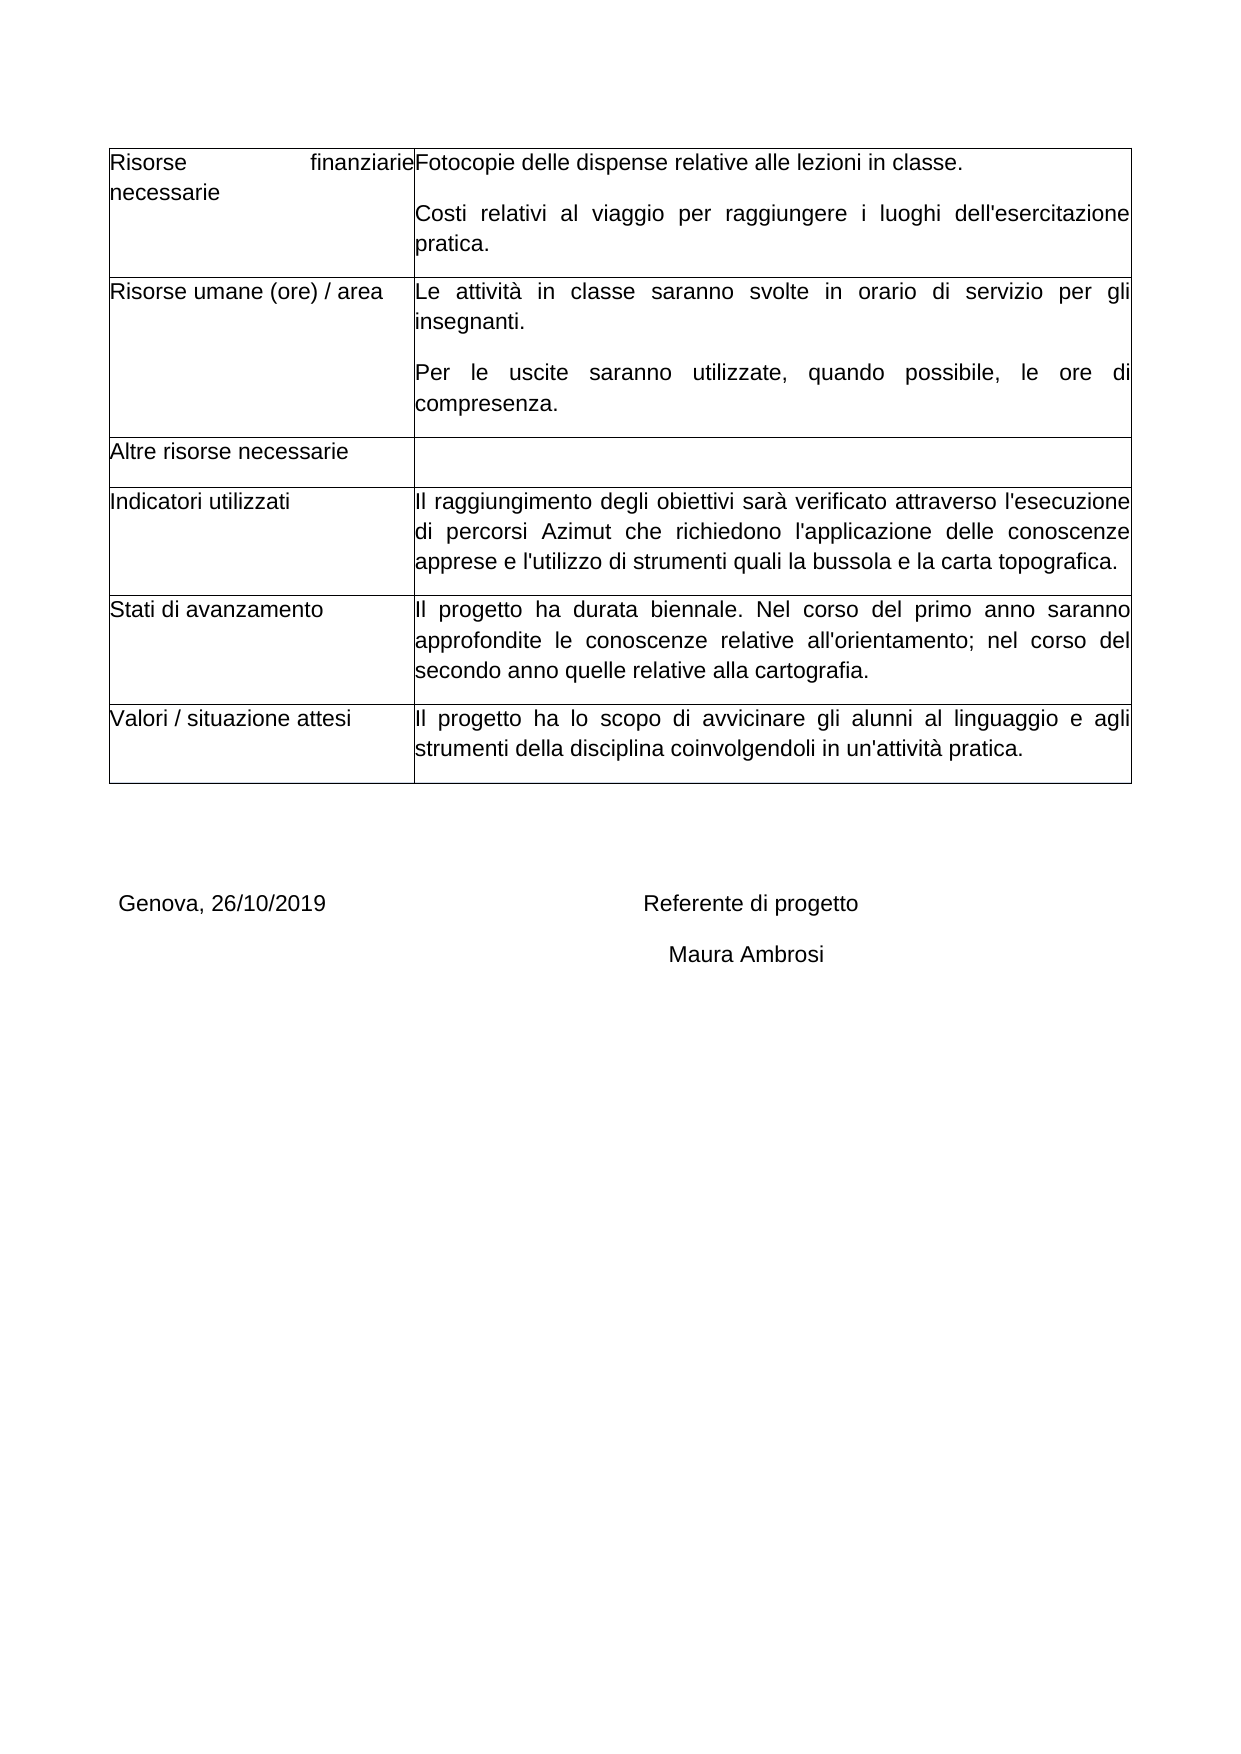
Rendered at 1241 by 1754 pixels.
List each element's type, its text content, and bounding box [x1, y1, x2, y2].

table_cell Il progetto ha durata biennale. Nel corso del primo anno saranno approfondite le conoscenze relative all'orientamento; nel corso del secondo anno quelle relative alla cartografia. [415, 596, 1131, 704]
table_cell Il raggiungimento degli obiettivi sarà verificato attraverso l'esecuzione di percorsi Azimut che richiedono l'applicazione delle conoscenze apprese e l'utilizzo di strumenti quali la bussola e la carta topografica. [415, 488, 1131, 595]
table_cell Risorse finanziarie necessarie [110, 149, 414, 277]
table_cell Indicatori utilizzati [110, 488, 414, 595]
table_cell Il progetto ha lo scopo di avvicinare gli alunni al linguaggio e agli strumenti della disciplina coinvolgendoli in un'attività pratica. [415, 705, 1131, 782]
table_cell Stati di avanzamento [110, 596, 414, 704]
text Maura Ambrosi [118, 941, 1122, 967]
table_cell Fotocopie delle dispense relative alle lezioni in classe. Costi relativi al viaggio per raggiungere i luoghi dell'esercitazione pratica. [415, 149, 1131, 277]
table_cell Le attività in classe saranno svolte in orario di servizio per gli insegnanti. Per le uscite saranno utilizzate, quando possibile, le ore di compresenza. [415, 278, 1131, 437]
table_cell Altre risorse necessarie [110, 438, 414, 487]
table_cell Valori / situazione attesi [110, 705, 414, 782]
table_cell Risorse umane (ore) / area [110, 278, 414, 437]
table_cell [415, 438, 1131, 487]
text Genova, 26/10/2019 Referente di progetto [118, 889, 1122, 916]
